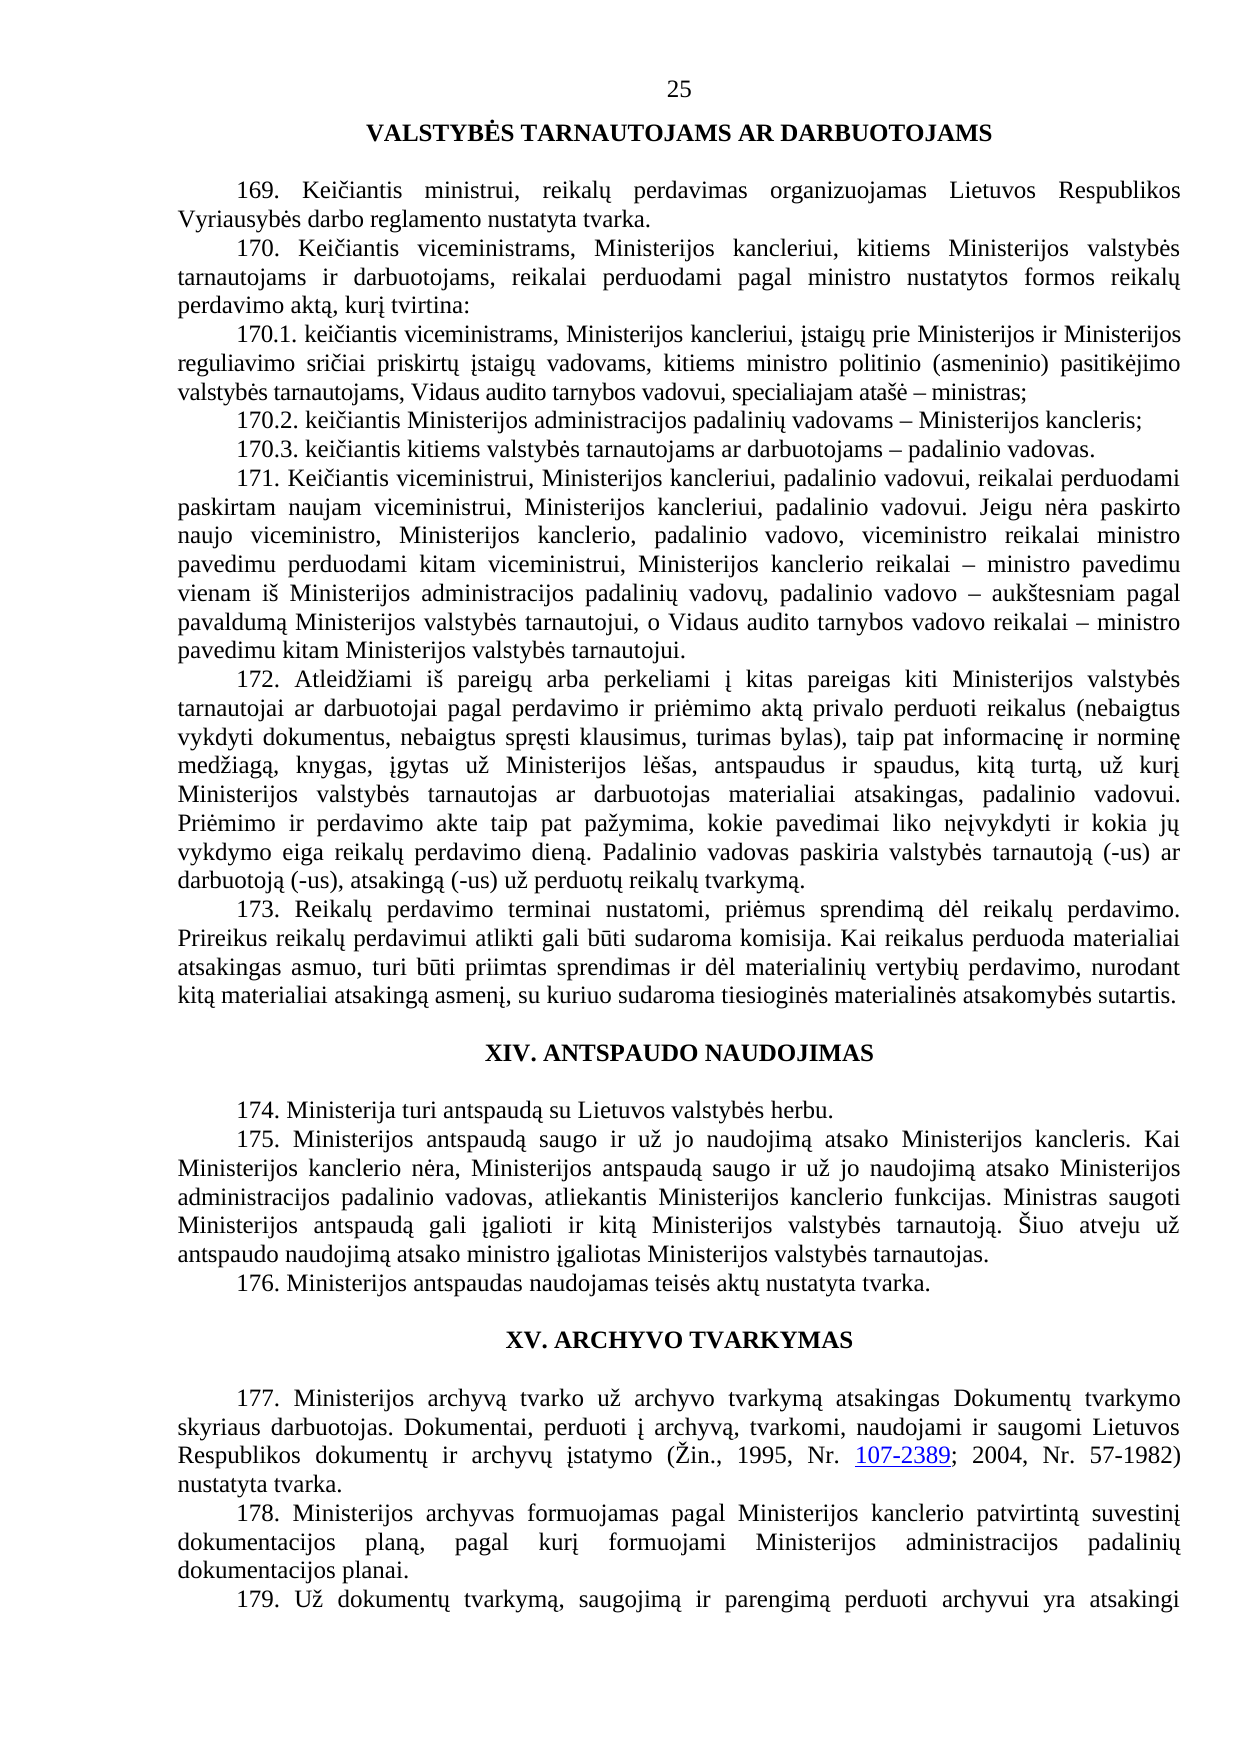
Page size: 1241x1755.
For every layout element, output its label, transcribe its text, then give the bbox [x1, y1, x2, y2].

text 170.3. keičiantis kitiems valstybės tarnautojams ar darbuotojams – padalinio vadovas. [177, 434, 1181, 463]
text XV. ARCHYVO TVARKYMAS [177, 1326, 1181, 1354]
text 179. Už dokumentų tvarkymą, saugojimą ir parengimą perduoti archyvui yra atsakingi [177, 1584, 1181, 1613]
text 169. Keičiantis ministrui, reikalų perdavimas organizuojamas Lietuvos Respublikos Vyriausybės darbo reglamento nustatyta tvarka. [177, 176, 1181, 233]
text 178. Ministerijos archyvas formuojamas pagal Ministerijos kanclerio patvirtintą suvestinį dokumentacijos planą, pagal kurį formuojami Ministerijos administracijos padalinių dokumentacijos planai. [177, 1498, 1181, 1584]
text 171. Keičiantis viceministrui, Ministerijos kancleriui, padalinio vadovui, reikalai perduodami paskirtam naujam viceministrui, Ministerijos kancleriui, padalinio vadovui. Jeigu nėra paskirto naujo viceministro, Ministerijos kanclerio, padalinio vadovo, viceministro reikalai ministro pavedimu perduodami kitam viceministrui, Ministerijos kanclerio reikalai – ministro pavedimu vienam iš Ministerijos administracijos padalinių vadovų, padalinio vadovo – aukštesniam pagal pavaldumą Ministerijos valstybės tarnautojui, o Vidaus audito tarnybos vadovo reikalai – ministro pavedimu kitam Ministerijos valstybės tarnautojui. [177, 463, 1181, 664]
text 170.2. keičiantis Ministerijos administracijos padalinių vadovams – Ministerijos kancleris; [177, 406, 1181, 434]
text VALSTYBĖS TARNAUTOJAMS AR DARBUOTOJAMS [177, 118, 1181, 147]
text 175. Ministerijos antspaudą saugo ir už jo naudojimą atsako Ministerijos kancleris. Kai Ministerijos kanclerio nėra, Ministerijos antspaudą saugo ir už jo naudojimą atsako Ministerijos administracijos padalinio vadovas, atliekantis Ministerijos kanclerio funkcijas. Ministras saugoti Ministerijos antspaudą gali įgalioti ir kitą Ministerijos valstybės tarnautoją. Šiuo atveju už antspaudo naudojimą atsako ministro įgaliotas Ministerijos valstybės tarnautojas. [177, 1124, 1181, 1268]
text 174. Ministerija turi antspaudą su Lietuvos valstybės herbu. [177, 1096, 1181, 1124]
text 170. Keičiantis viceministrams, Ministerijos kancleriui, kitiems Ministerijos valstybės tarnautojams ir darbuotojams, reikalai perduodami pagal ministro nustatytos formos reikalų perdavimo aktą, kurį tvirtina: [177, 233, 1181, 319]
text 176. Ministerijos antspaudas naudojamas teisės aktų nustatyta tvarka. [177, 1268, 1181, 1297]
text 172. Atleidžiami iš pareigų arba perkeliami į kitas pareigas kiti Ministerijos valstybės tarnautojai ar darbuotojai pagal perdavimo ir priėmimo aktą privalo perduoti reikalus (nebaigtus vykdyti dokumentus, nebaigtus spręsti klausimus, turimas bylas), taip pat informacinę ir norminę medžiagą, knygas, įgytas už Ministerijos lėšas, antspaudus ir spaudus, kitą turtą, už kurį Ministerijos valstybės tarnautojas ar darbuotojas materialiai atsakingas, padalinio vadovui. Priėmimo ir perdavimo akte taip pat pažymima, kokie pavedimai liko neįvykdyti ir kokia jų vykdymo eiga reikalų perdavimo dieną. Padalinio vadovas paskiria valstybės tarnautoją (-us) ar darbuotoją (-us), atsakingą (-us) už perduotų reikalų tvarkymą. [177, 664, 1181, 894]
text 170.1. keičiantis viceministrams, Ministerijos kancleriui, įstaigų prie Ministerijos ir Ministerijos reguliavimo sričiai priskirtų įstaigų vadovams, kitiems ministro politinio (asmeninio) pasitikėjimo valstybės tarnautojams, Vidaus audito tarnybos vadovui, specialiajam atašė – ministras; [177, 319, 1181, 406]
text XIV. ANTSPAUDO NAUDOJIMAS [177, 1038, 1181, 1067]
text 173. Reikalų perdavimo terminai nustatomi, priėmus sprendimą dėl reikalų perdavimo. Prireikus reikalų perdavimui atlikti gali būti sudaroma komisija. Kai reikalus perduoda materialiai atsakingas asmuo, turi būti priimtas sprendimas ir dėl materialinių vertybių perdavimo, nurodant kitą materialiai atsakingą asmenį, su kuriuo sudaroma tiesioginės materialinės atsakomybės sutartis. [177, 894, 1181, 1009]
text 177. Ministerijos archyvą tvarko už archyvo tvarkymą atsakingas Dokumentų tvarkymo skyriaus darbuotojas. Dokumentai, perduoti į archyvą, tvarkomi, naudojami ir saugomi Lietuvos Respublikos dokumentų ir archyvų įstatymo (Žin., 1995, Nr. 107-2389; 2004, Nr. 57-1982) nustatyta tvarka. [177, 1383, 1181, 1498]
